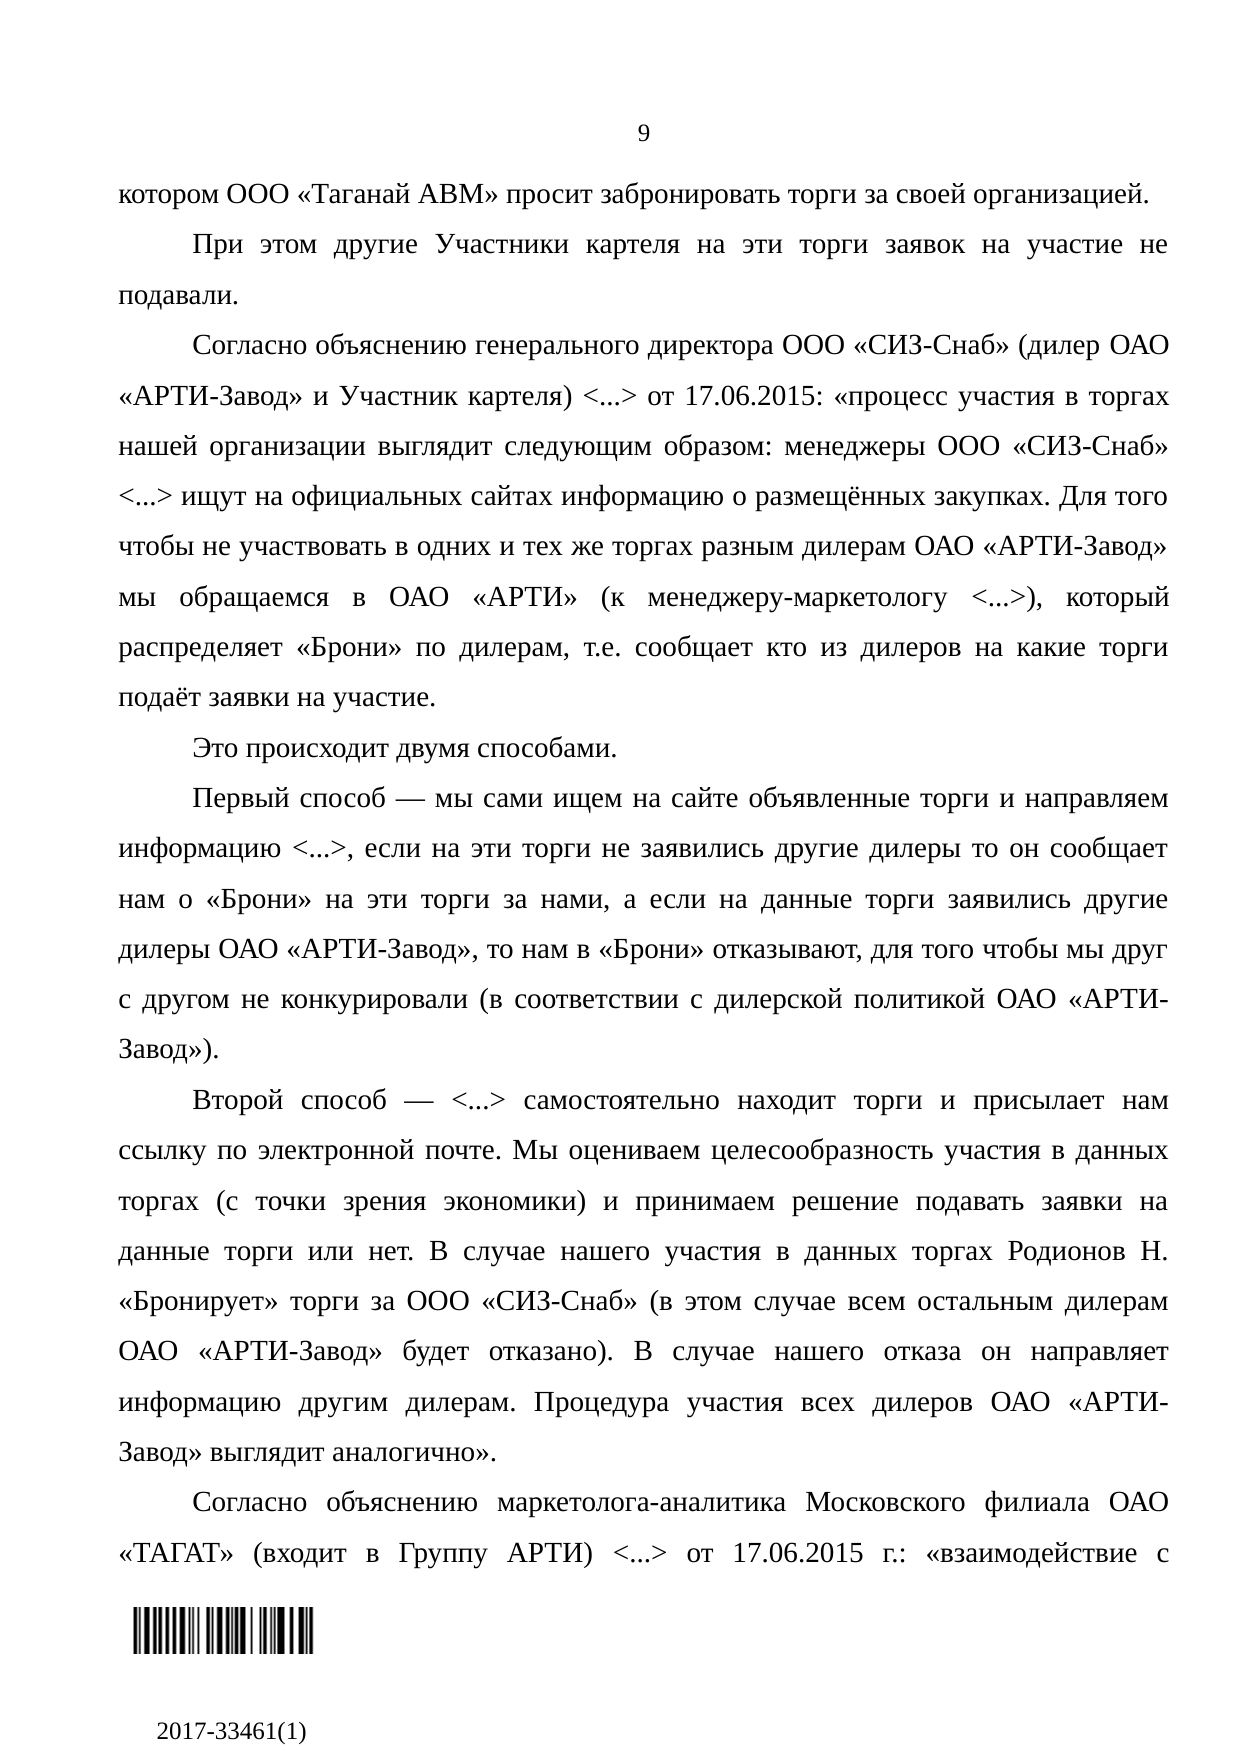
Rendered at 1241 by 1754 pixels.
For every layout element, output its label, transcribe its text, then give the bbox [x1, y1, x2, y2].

text котором ООО «Таганай АВМ» просит забронировать торги за своей организацией. [118, 176, 1170, 210]
text Согласно объяснению маркетолога-аналитика Московского филиала ОАО «ТАГАТ» (входит в Группу АРТИ) <...> от 17.06.2015 г.: «взаимодействие с [118, 1484, 1170, 1568]
text Это происходит двумя способами. [118, 730, 1170, 763]
picture [118, 1607, 331, 1654]
text Согласно объяснению генерального директора ООО «СИЗ-Снаб» (дилер ОАО «АРТИ-Завод» и Участник картеля) <...> от 17.06.2015: «процесс участия в торгах нашей организации выглядит следующим образом: менеджеры ООО «СИЗ-Снаб» <...> ищут на официальных сайтах информацию о размещённых закупках. Для того чтобы не участвовать в одних и тех же торгах разным дилерам ОАО «АРТИ-Завод» мы обращаемся в ОАО «АРТИ» (к менеджеру-маркетологу <...>), который распределяет «Брони» по дилерам, т.е. сообщает кто из дилеров на какие торги подаёт заявки на участие. [118, 327, 1170, 713]
text Первый способ — мы сами ищем на сайте объявленные торги и направляем информацию <...>, если на эти торги не заявились другие дилеры то он сообщает нам о «Брони» на эти торги за нами, а если на данные торги заявились другие дилеры ОАО «АРТИ-Завод», то нам в «Брони» отказывают, для того чтобы мы друг с другом не конкурировали (в соответствии с дилерской политикой ОАО «АРТИ-Завод»). [118, 780, 1170, 1065]
text Второй способ — <...> самостоятельно находит торги и присылает нам ссылку по электронной почте. Мы оцениваем целесообразность участия в данных торгах (с точки зрения экономики) и принимаем решение подавать заявки на данные торги или нет. В случае нашего участия в данных торгах Родионов Н. «Бронирует» торги за ООО «СИЗ-Снаб» (в этом случае всем остальным дилерам ОАО «АРТИ-Завод» будет отказано). В случае нашего отказа он направляет информацию другим дилерам. Процедура участия всех дилеров ОАО «АРТИ-Завод» выглядит аналогично». [118, 1082, 1170, 1468]
text При этом другие Участники картеля на эти торги заявок на участие не подавали. [118, 227, 1170, 311]
